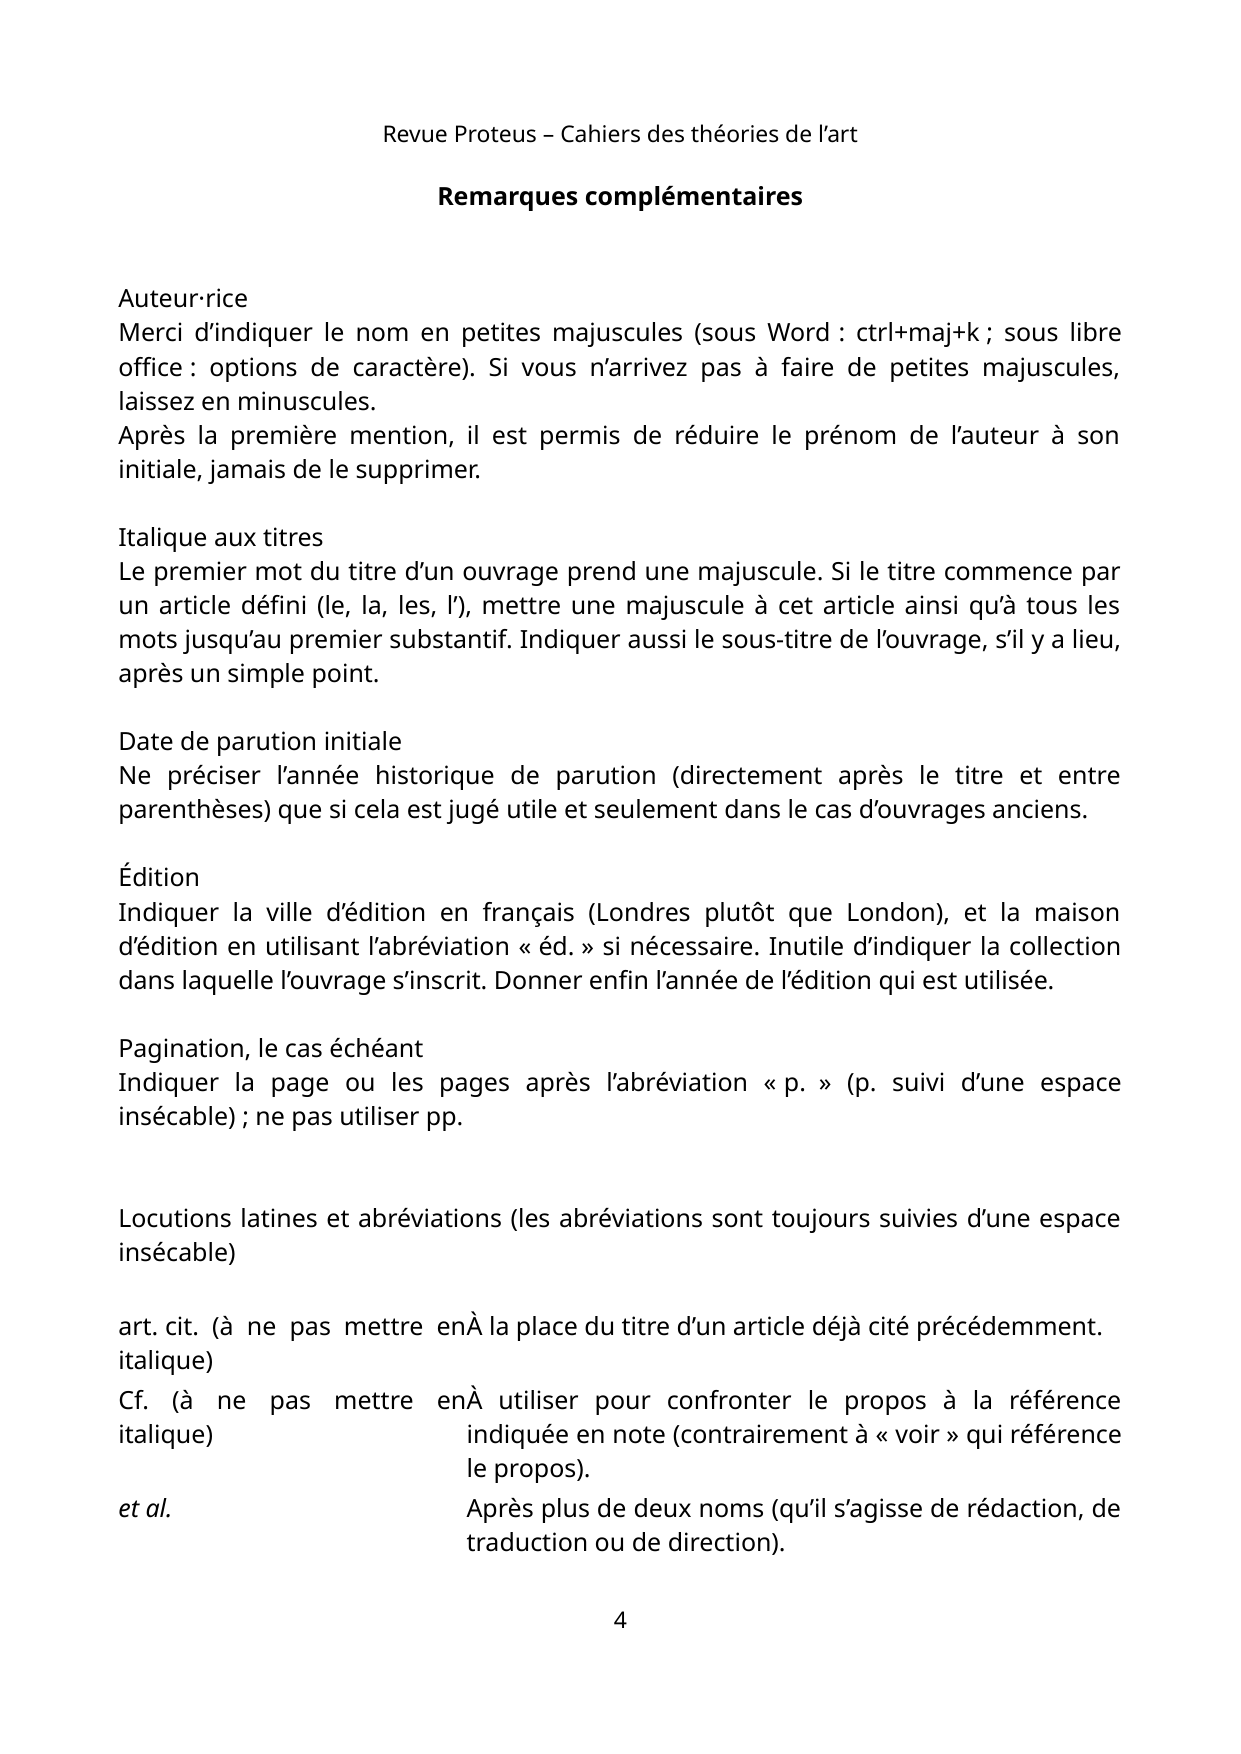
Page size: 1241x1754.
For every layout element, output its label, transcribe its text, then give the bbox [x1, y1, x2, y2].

text Le premier mot du titre d’un ouvrage prend une majuscule. Si le titre commence par un article défini (le, la, les, l’), mettre une majuscule à cet article ainsi qu’à tous les mots jusqu’au premier substantif. Indiquer aussi le sous-titre de l’ouvrage, s’il y a lieu, après un simple point. [118, 553, 1122, 690]
table_cell et al. [118, 1485, 466, 1559]
table_cell À utiliser pour confronter le propos à la référence indiquée en note (contrairement à « voir » qui référence le propos). [466, 1377, 1122, 1485]
table_header À la place du titre d’un article déjà cité précédemment. [466, 1303, 1122, 1377]
table_header art. cit. (à ne pas mettre en italique) [118, 1303, 466, 1377]
text Indiquer la page ou les pages après l’abréviation « p. » (p. suivi d’une espace insécable) ; ne pas utiliser pp. [118, 1064, 1122, 1133]
text Ne préciser l’année historique de parution (directement après le titre et entre parenthèses) que si cela est jugé utile et seulement dans le cas d’ouvrages anciens. [118, 758, 1122, 826]
text Pagination, le cas échéant [118, 1030, 1122, 1064]
text Édition [118, 860, 1122, 894]
text Merci d’indiquer le nom en petites majuscules (sous Word : ctrl+maj+k ; sous libre office : options de caractère). Si vous n’arrivez pas à faire de petites majuscules, laissez en minuscules. [118, 315, 1122, 417]
text Remarques complémentaires [118, 179, 1122, 213]
text Date de parution initiale [118, 724, 1122, 758]
text Auteur·rice [118, 281, 1122, 315]
table_cell Cf. (à ne pas mettre en italique) [118, 1377, 466, 1485]
text Indiquer la ville d’édition en français (Londres plutôt que London), et la maison d’édition en utilisant l’abréviation « éd. » si nécessaire. Inutile d’indiquer la collection dans laquelle l’ouvrage s’inscrit. Donner enfin l’année de l’édition qui est utilisée. [118, 894, 1122, 996]
text Après la première mention, il est permis de réduire le prénom de l’auteur à son initiale, jamais de le supprimer. [118, 417, 1122, 485]
text Locutions latines et abréviations (les abréviations sont toujours suivies d’une espace insécable) [118, 1201, 1122, 1269]
text Italique aux titres [118, 519, 1122, 553]
table_cell Après plus de deux noms (qu’il s’agisse de rédaction, de traduction ou de direction). [466, 1485, 1122, 1559]
